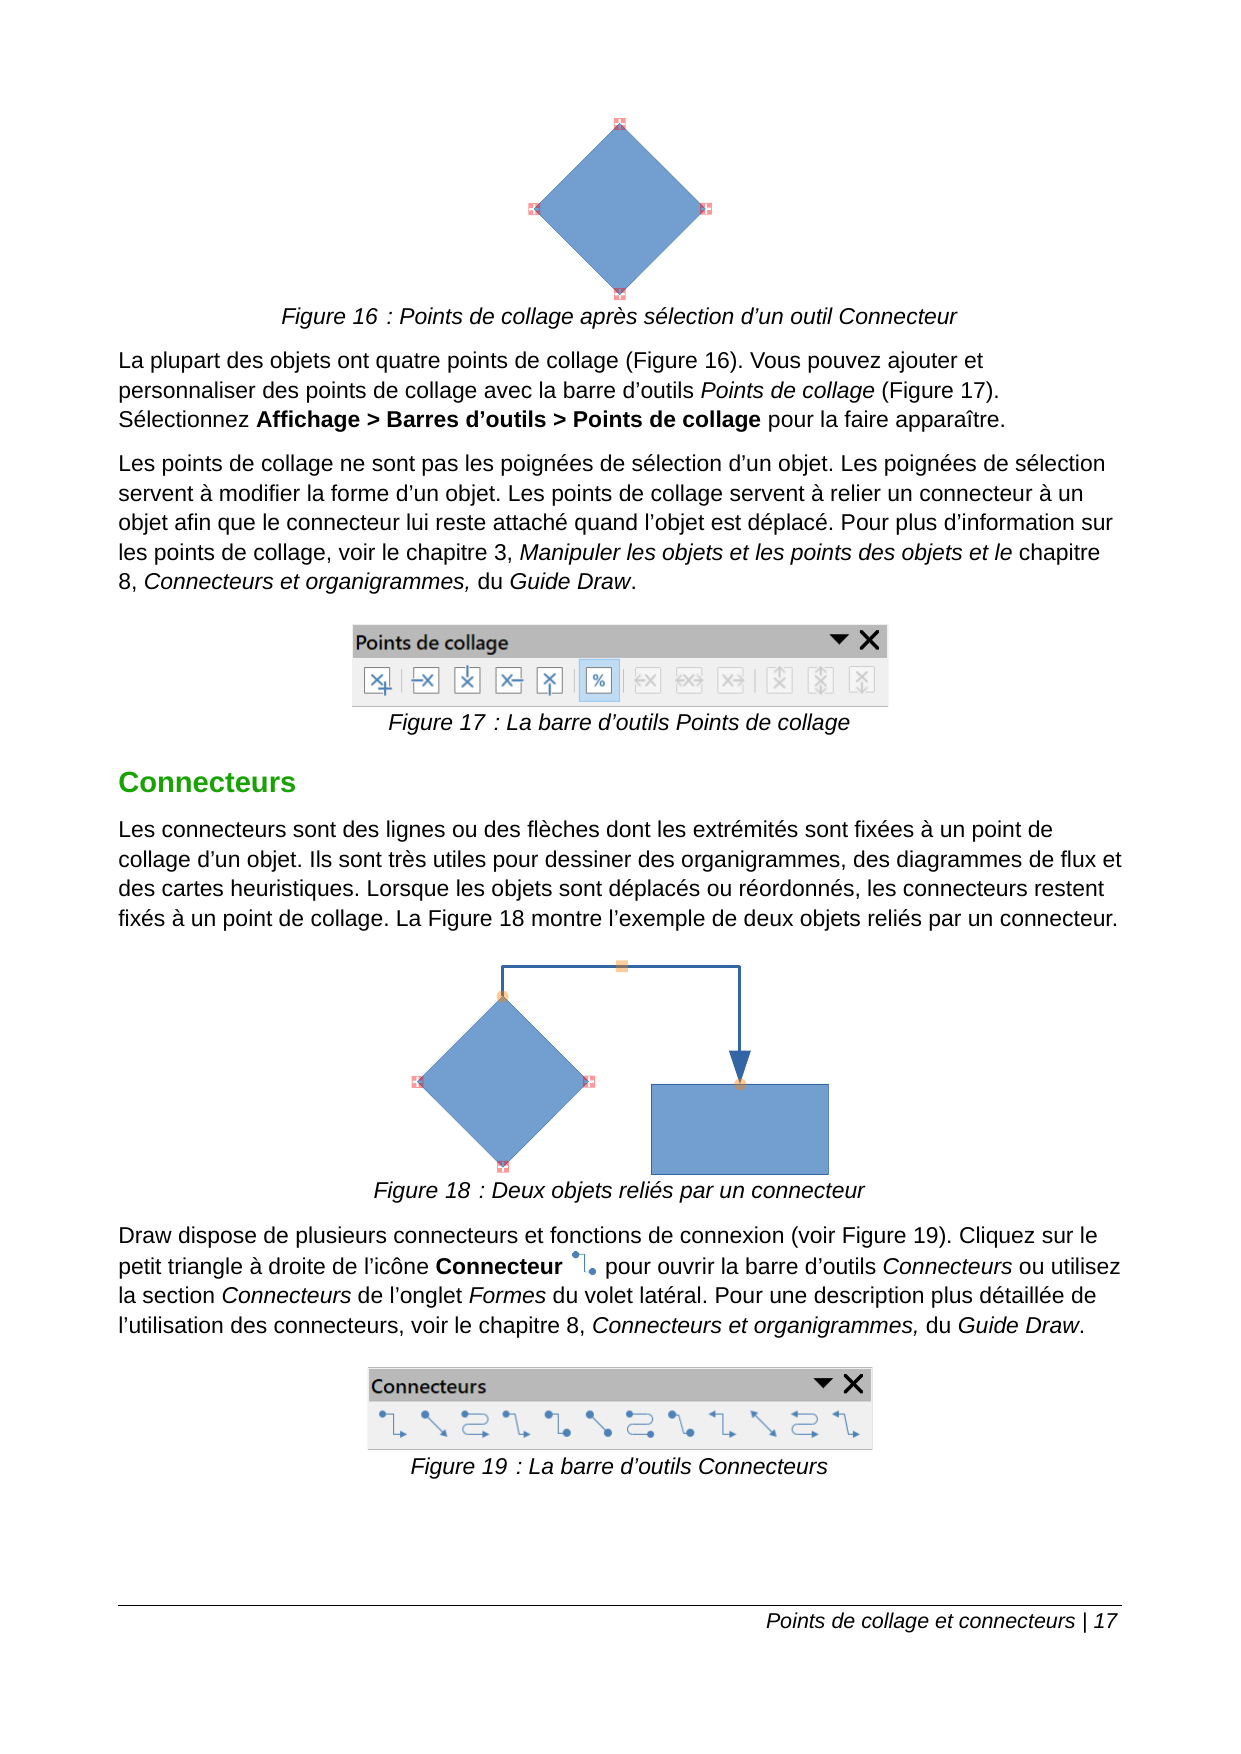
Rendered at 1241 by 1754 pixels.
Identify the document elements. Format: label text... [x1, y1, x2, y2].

subtitle Connecteurs [118, 765, 1122, 798]
text Figure 17 : La barre d’outils Points de collage [118, 706, 1122, 736]
picture [367, 1367, 873, 1450]
text Figure 16 : Points de collage après sélection d’un outil Connecteur [118, 300, 1122, 329]
text Les points de collage ne sont pas les poignées de sélection d’un objet. Les poignées de sélection servent à modifier la forme d’un objet. Les points de collage servent à relier un connecteur à un objet afin que le connecteur lui reste attaché quand l’objet est déplacé. Pour plus d’information sur les points de collage, voir le chapitre 3, Manipuler les objets et les points des objets et le chapitre 8, Connecteurs et organigrammes, du Guide Draw. [118, 447, 1122, 595]
text Figure 19 : La barre d’outils Connecteurs [118, 1450, 1122, 1479]
text Figure 18 : Deux objets reliés par un connecteur [118, 1174, 1122, 1204]
text Draw dispose de plusieurs connecteurs et fonctions de connexion (voir Figure 19). Cliquez sur le petit triangle à droite de l’icône Connecteur pour ouvrir la barre d’outils Connecteurs ou utilisez la section Connecteurs de l’onglet Formes du volet latéral. Pour une description plus détaillée de l’utilisation des connecteurs, voir le chapitre 8, Connecteurs et organigrammes, du Guide Draw. [118, 1218, 1122, 1338]
text La plupart des objets ont quatre points de collage (Figure 16). Vous pouvez ajouter et personnaliser des points de collage avec la barre d’outils Points de collage (Figure 17). Sélectionnez Affichage > Barres d’outils > Points de collage pour la faire apparaître. [118, 344, 1122, 433]
picture [352, 624, 889, 707]
text Les connecteurs sont des lignes ou des flèches dont les extrémités sont fixées à un point de collage d’un objet. Ils sont très utiles pour dessiner des organigrammes, des diagrammes de flux et des cartes heuristiques. Lorsque les objets sont déplacés ou réordonnés, les connecteurs restent fixés à un point de collage. La Figure 18 montre l’exemple de deux objets reliés par un connecteur. [118, 813, 1122, 931]
